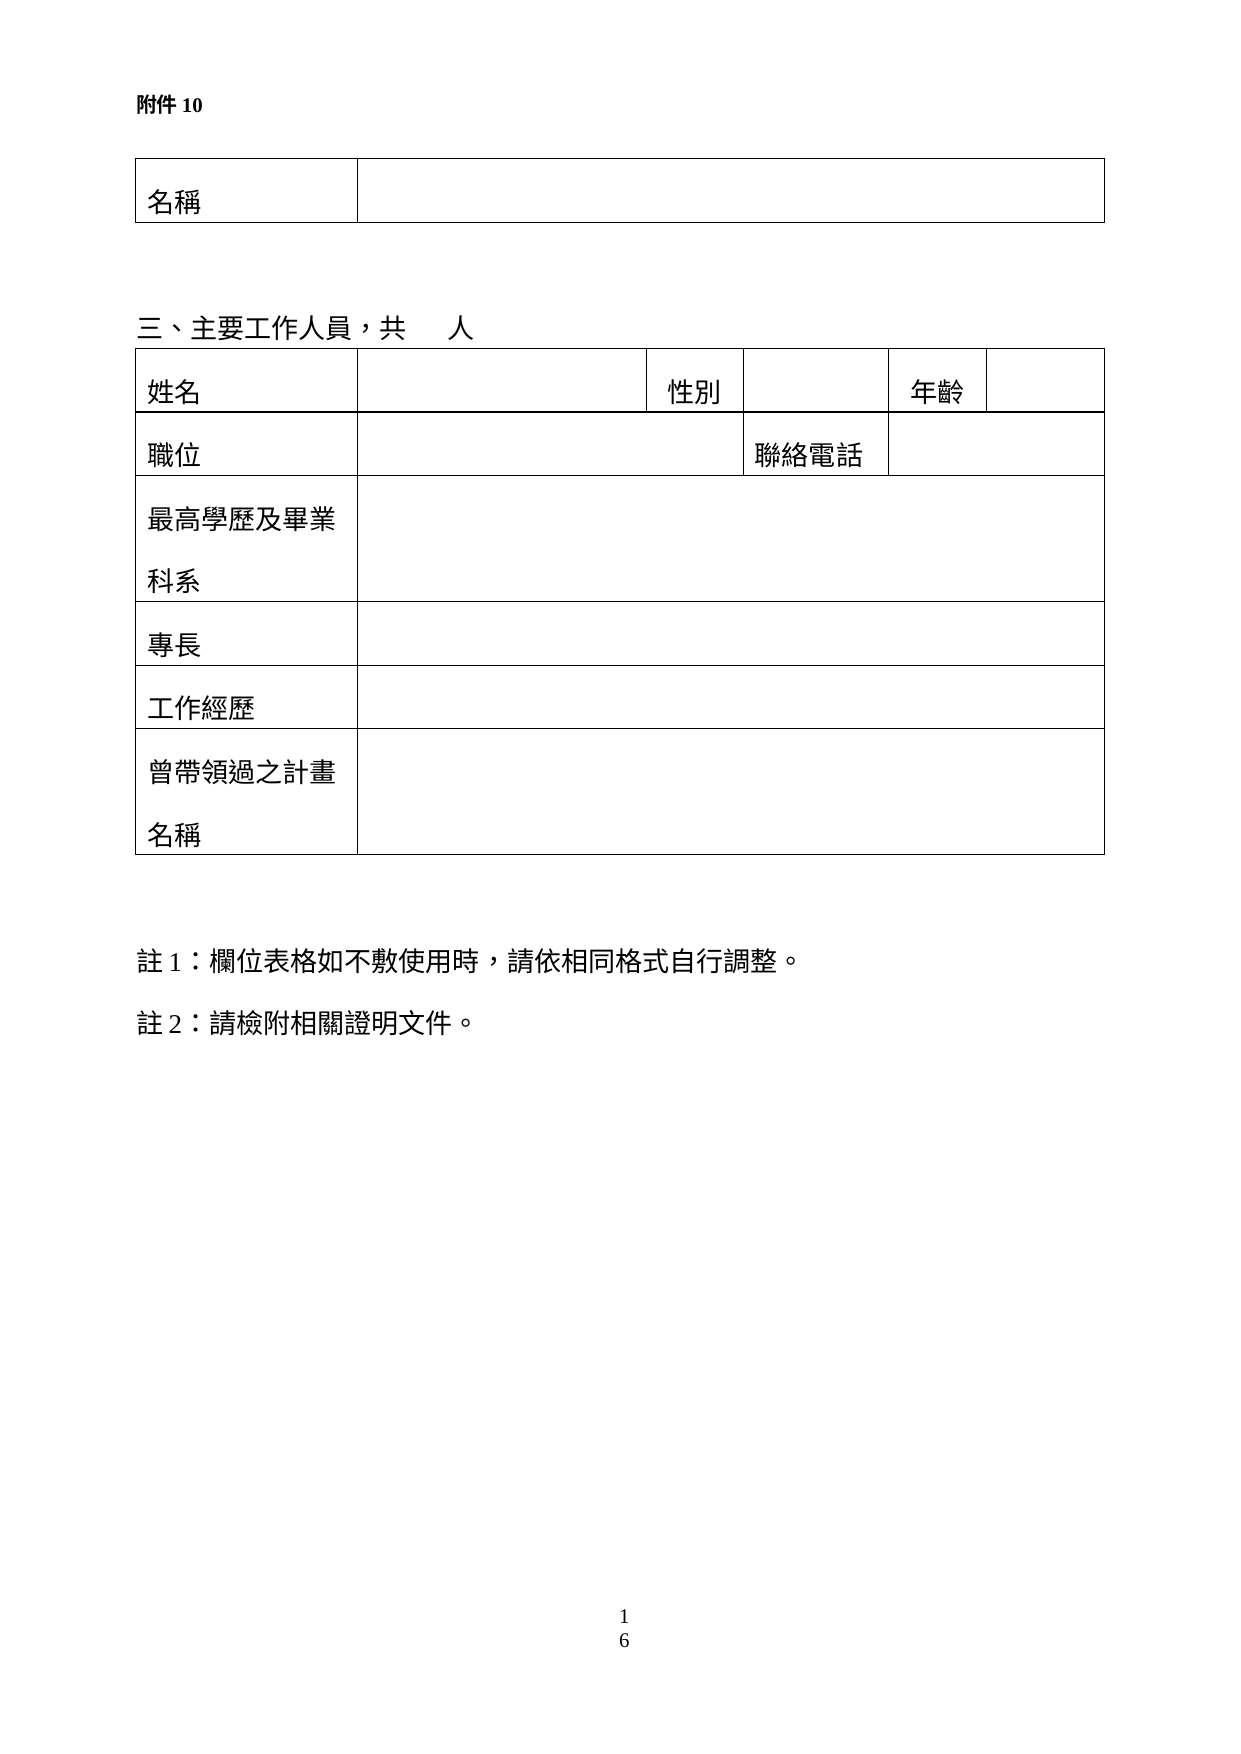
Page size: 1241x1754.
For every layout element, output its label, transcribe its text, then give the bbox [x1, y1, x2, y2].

table_cell 名稱 [136, 159, 357, 222]
table_header [744, 349, 888, 411]
table_cell [358, 159, 1104, 222]
table_cell 專長 [136, 602, 357, 664]
table_header [358, 349, 646, 411]
table_header 姓名 [136, 349, 357, 411]
table_cell [358, 602, 1104, 664]
table_header [987, 349, 1104, 411]
table_cell 工作經歷 [136, 666, 357, 728]
text 三、主要工作人員，共 人 [136, 285, 1104, 348]
table_cell 聯絡電話 [744, 413, 888, 475]
text 註1：欄位表格如不敷使用時，請依相同格式自行調整。 [136, 918, 1104, 980]
table_cell [889, 413, 1104, 475]
table_cell [358, 413, 743, 475]
table_cell [358, 666, 1104, 728]
table_cell 最高學歷及畢業科系 [136, 476, 357, 601]
table_cell 曾帶領過之計畫名稱 [136, 729, 357, 854]
table_cell 職位 [136, 413, 357, 475]
table_cell [358, 729, 1104, 854]
table_header 年齡 [889, 349, 986, 411]
text 註2：請檢附相關證明文件。 [136, 980, 1104, 1043]
table_cell [358, 476, 1104, 601]
table_header 性別 [647, 349, 743, 411]
